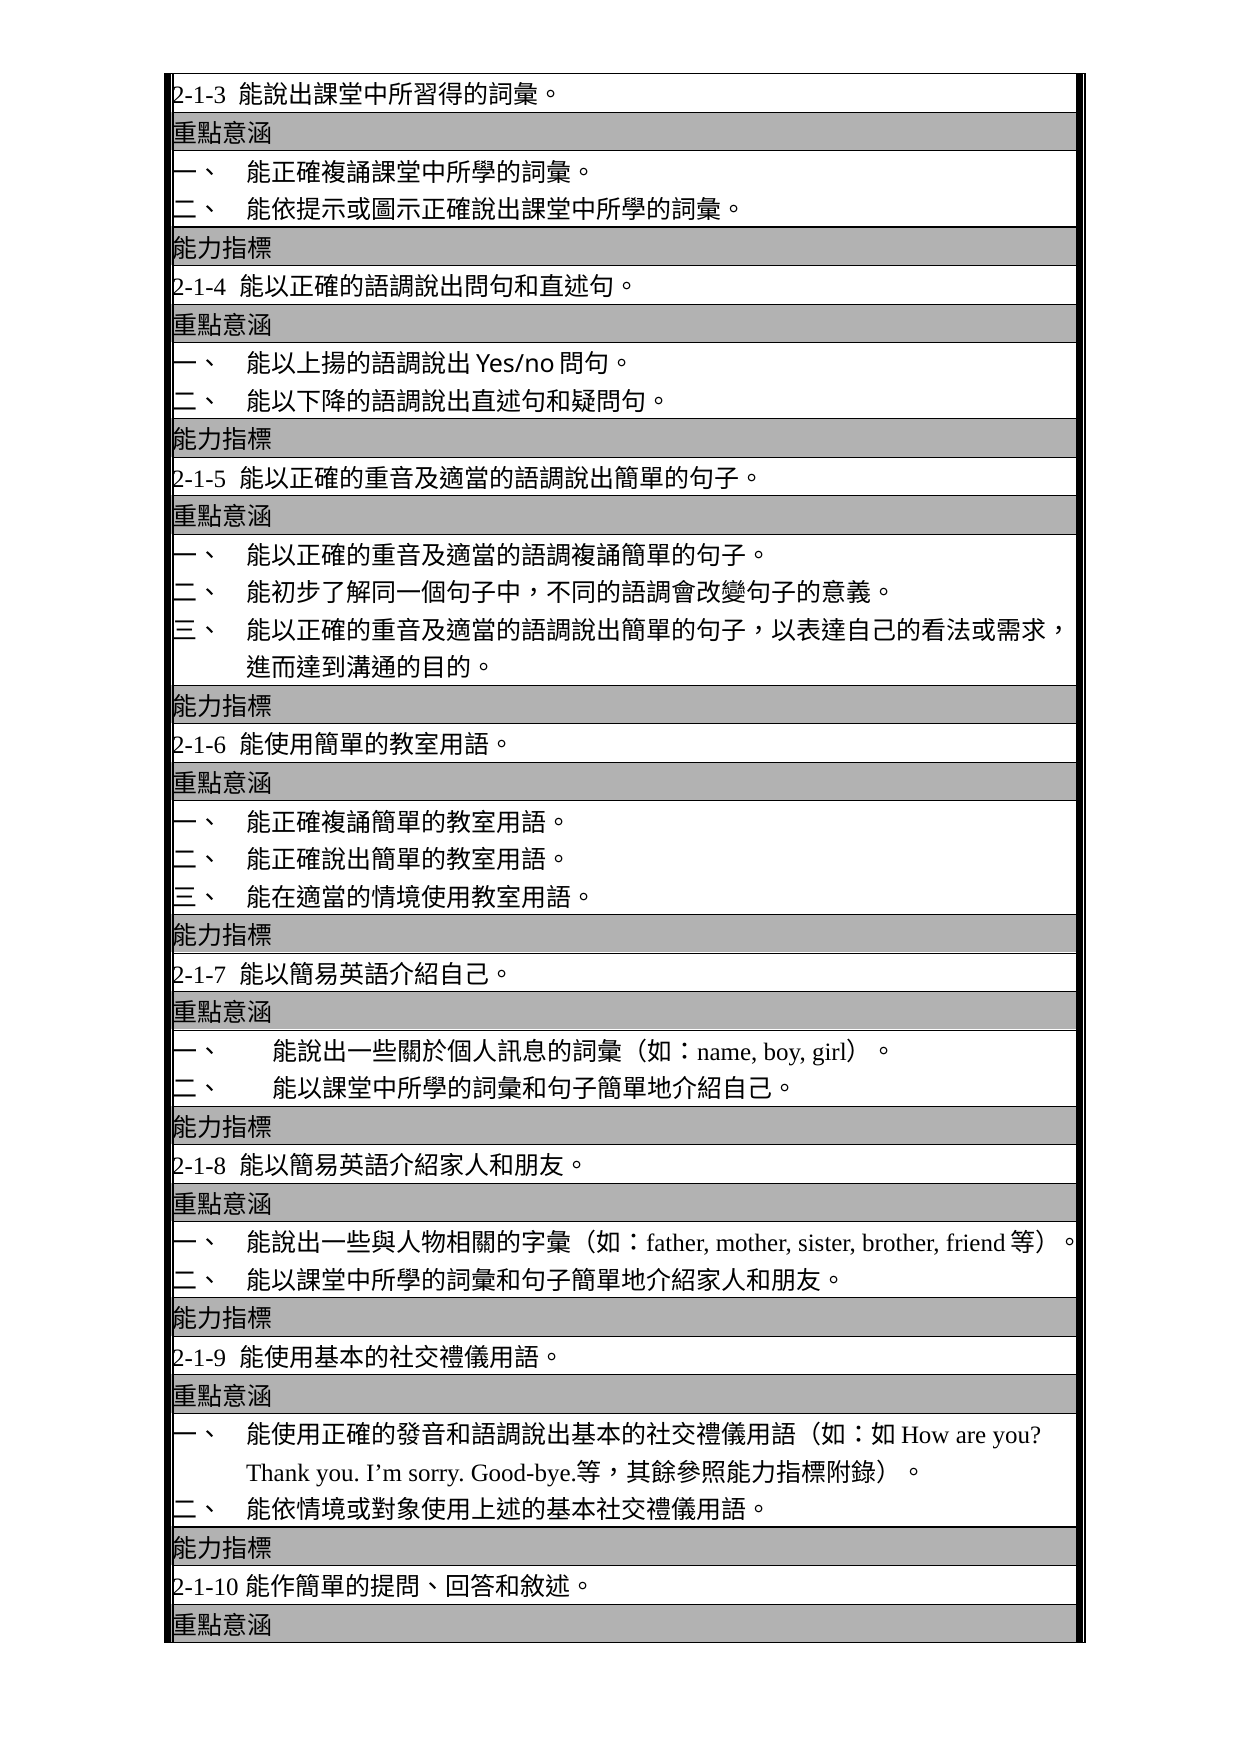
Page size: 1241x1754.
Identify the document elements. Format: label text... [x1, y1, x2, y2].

table_cell 能力指標 [174, 419, 1076, 457]
table_cell 2-1-6 能使用簡單的教室用語。 [174, 724, 1076, 762]
table_cell 2-1-5 能以正確的重音及適當的語調說出簡單的句子。 [174, 458, 1076, 495]
table_cell 2-1-4 能以正確的語調說出問句和直述句。 [174, 266, 1076, 303]
table_cell 能說出一些關於個人訊息的詞彙（如：name, boy, girl）。 能以課堂中所學的詞彙和句子簡單地介紹自己。 [174, 1031, 1076, 1106]
table_cell 2-1-10 能作簡單的提問、回答和敘述。 [174, 1566, 1076, 1603]
table_cell 2-1-7 能以簡易英語介紹自己。 [174, 954, 1076, 991]
table_cell 重點意涵 [174, 1375, 1076, 1413]
table_cell 能力指標 [174, 915, 1076, 952]
table_cell 重點意涵 [174, 496, 1076, 534]
table_cell 重點意涵 [174, 1605, 1076, 1642]
table_cell 能使用正確的發音和語調說出基本的社交禮儀用語（如：如How are you? Thank you. I’m sorry. Good-bye.等，其餘參照能力指標附錄）。 能依情境或對象使用上述的基本社交禮儀用語。 [174, 1414, 1076, 1526]
table_cell 2-1-3 能說出課堂中所習得的詞彙。 [174, 74, 1076, 112]
table_cell 重點意涵 [174, 1184, 1076, 1221]
table_cell 能說出一些與人物相關的字彙（如：father, mother, sister, brother, friend等）。 能以課堂中所學的詞彙和句子簡單地介紹家人和朋友。 [174, 1222, 1076, 1297]
table_cell 2-1-8 能以簡易英語介紹家人和朋友。 [174, 1145, 1076, 1183]
table_cell 重點意涵 [174, 305, 1076, 342]
table_cell 能力指標 [174, 228, 1076, 265]
table_cell 能以正確的重音及適當的語調複誦簡單的句子。 能初步了解同一個句子中，不同的語調會改變句子的意義。 能以正確的重音及適當的語調說出簡單的句子，以表達自己的看法或需求，進而達到溝通的目的。 [174, 535, 1076, 685]
table_cell 2-1-9 能使用基本的社交禮儀用語。 [174, 1337, 1076, 1374]
table_cell 重點意涵 [174, 113, 1076, 150]
table_cell 能力指標 [174, 1107, 1076, 1144]
table_cell 重點意涵 [174, 763, 1076, 800]
table_cell 重點意涵 [174, 992, 1076, 1029]
table_cell 能正確複誦簡單的教室用語。 能正確說出簡單的教室用語。 能在適當的情境使用教室用語。 [174, 801, 1076, 914]
table_cell 能正確複誦課堂中所學的詞彙。 能依提示或圖示正確說出課堂中所學的詞彙。 [174, 151, 1076, 226]
table_cell 能力指標 [174, 1298, 1076, 1336]
table_cell 能力指標 [174, 1528, 1076, 1565]
table_cell 能力指標 [174, 686, 1076, 723]
table_cell 能以上揚的語調說出Yes/no問句。 能以下降的語調說出直述句和疑問句。 [174, 343, 1076, 418]
